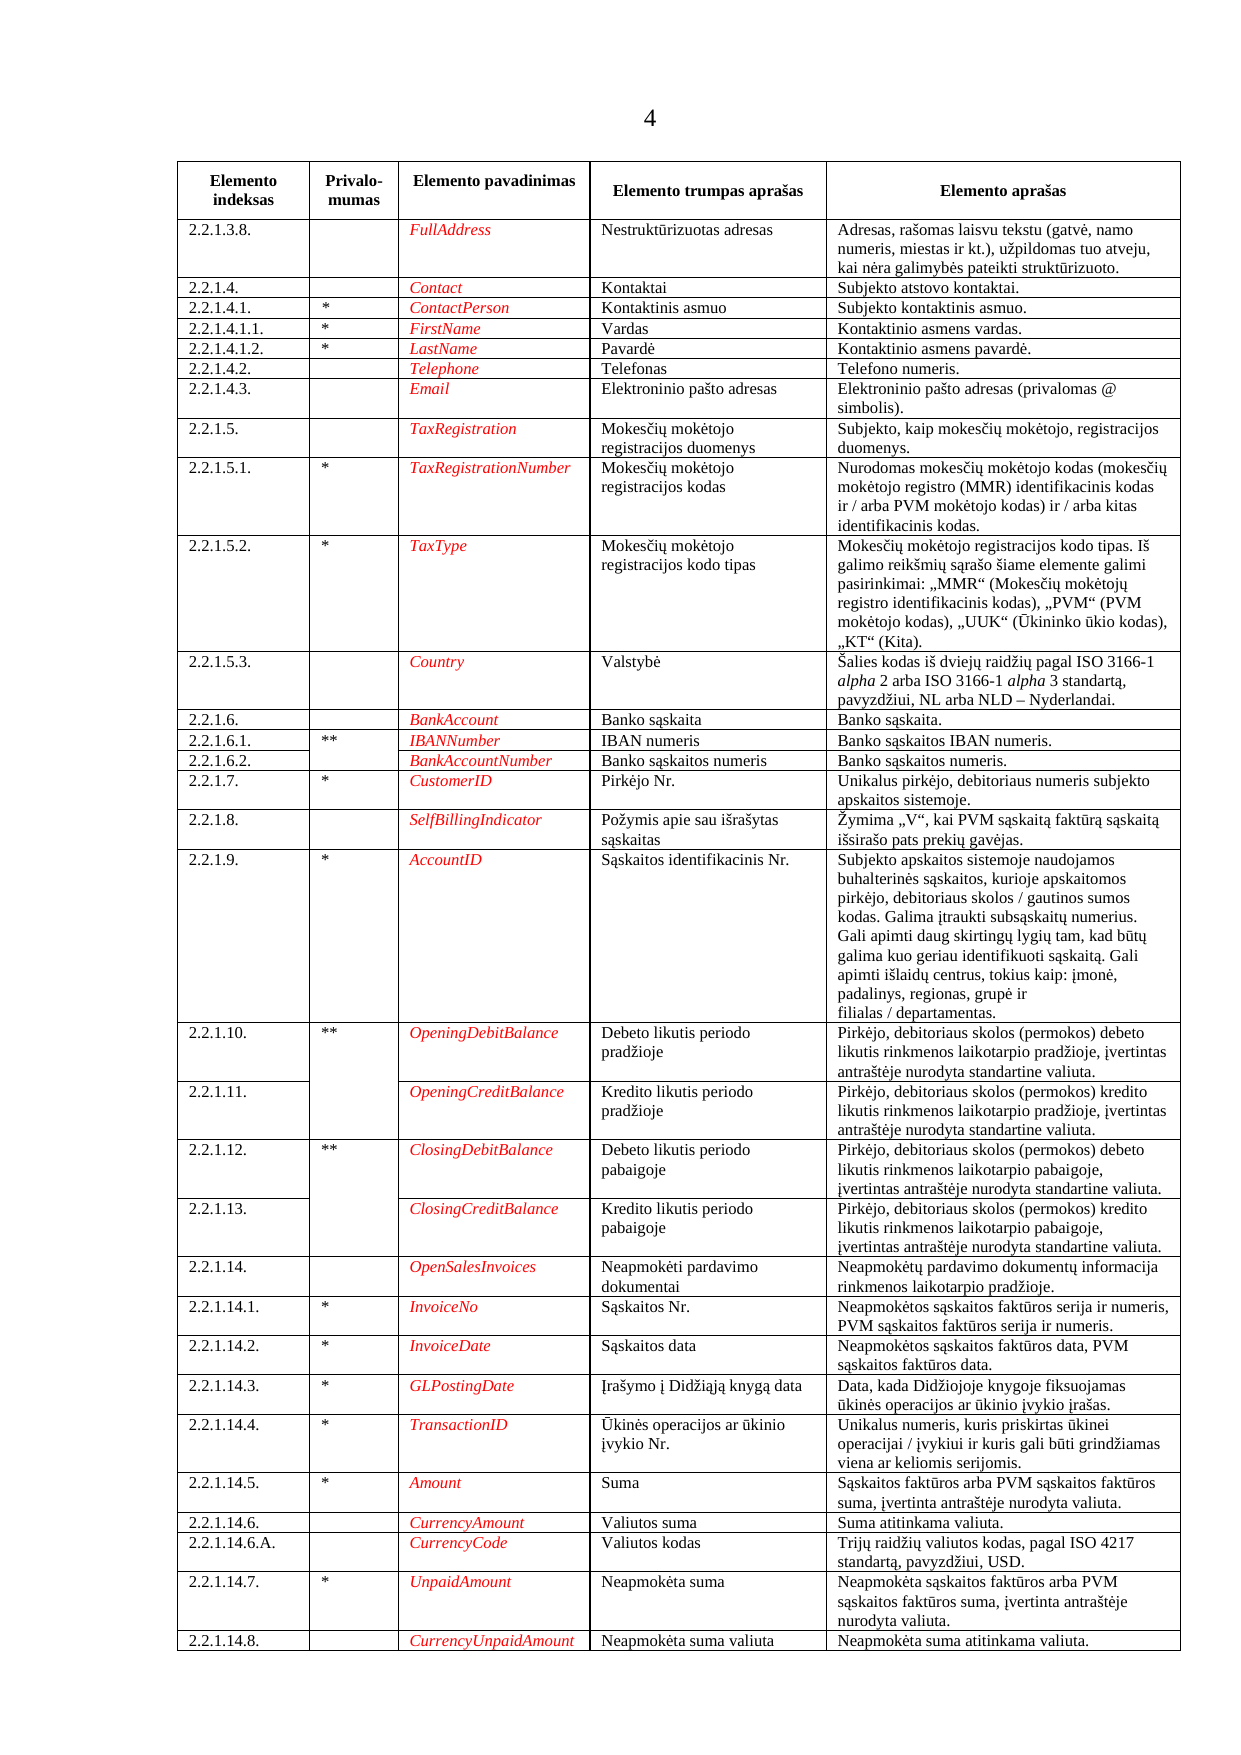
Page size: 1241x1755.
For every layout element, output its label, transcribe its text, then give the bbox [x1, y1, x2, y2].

table_cell AccountID [399, 850, 589, 1022]
table_cell * [310, 1375, 398, 1414]
table_cell ** [310, 1140, 398, 1256]
table_cell * [310, 458, 398, 534]
table_cell Pirkėjo Nr. [591, 771, 826, 809]
table_cell IBANNumber [399, 730, 589, 749]
table_cell Trijų raidžių valiutos kodas, pagal ISO 4217 standartą, pavyzdžiui, USD. [827, 1533, 1180, 1571]
table_cell * [310, 771, 398, 809]
table_cell 2.2.1.11. [178, 1082, 309, 1139]
table_cell 2.2.1.5.1. [178, 458, 309, 534]
table_cell Banko sąskaitos numeris [591, 751, 826, 770]
table_cell Telefonas [591, 359, 826, 378]
table_cell [310, 810, 398, 848]
table_cell CustomerID [399, 771, 589, 809]
table_cell Contact [399, 278, 589, 297]
table_cell [310, 1257, 398, 1296]
table_cell Mokesčių mokėtojo registracijos kodas [591, 458, 826, 534]
table_cell Neapmokėta sąskaitos faktūros arba PVM sąskaitos faktūros suma, įvertinta antraštėje nurodyta valiuta. [827, 1572, 1180, 1630]
table_cell Kontaktinio asmens vardas. [827, 319, 1180, 338]
table_cell [310, 379, 398, 417]
table_cell Sąskaitos Nr. [591, 1297, 826, 1335]
table_cell Kontaktinis asmuo [591, 298, 826, 317]
table_cell 2.2.1.4.1. [178, 298, 309, 317]
table_cell ClosingDebitBalance [399, 1140, 589, 1198]
table_cell ContactPerson [399, 298, 589, 317]
table_cell Pavardė [591, 339, 826, 358]
table_cell Sąskaitos data [591, 1336, 826, 1374]
table_cell TaxRegistrationNumber [399, 458, 589, 534]
table_cell Sąskaitos faktūros arba PVM sąskaitos faktūros suma, įvertinta antraštėje nurodyta valiuta. [827, 1473, 1180, 1512]
table_cell Email [399, 379, 589, 417]
table_cell Pirkėjo, debitoriaus skolos (permokos) kredito likutis rinkmenos laikotarpio pradžioje, įvertintas antraštėje nurodyta standartine valiuta. [827, 1082, 1180, 1139]
table_cell Debeto likutis periodo pradžioje [591, 1023, 826, 1081]
table_cell Elektroninio pašto adresas (privalomas @ simbolis). [827, 379, 1180, 417]
table_cell * [310, 850, 398, 1022]
table_cell Pirkėjo, debitoriaus skolos (permokos) debeto likutis rinkmenos laikotarpio pradžioje, įvertintas antraštėje nurodyta standartine valiuta. [827, 1023, 1180, 1081]
table_cell Mokesčių mokėtojo registracijos kodo tipas [591, 536, 826, 651]
table_cell [310, 1631, 398, 1650]
table_cell 2.2.1.14.6.A. [178, 1533, 309, 1571]
table_cell Neapmokėtų pardavimo dokumentų informacija rinkmenos laikotarpio pradžioje. [827, 1257, 1180, 1296]
table_cell ** [310, 730, 398, 770]
table_cell CurrencyUnpaidAmount [399, 1631, 589, 1650]
table_cell 2.2.1.14.2. [178, 1336, 309, 1374]
table_cell InvoiceDate [399, 1336, 589, 1374]
table_cell * [310, 339, 398, 358]
table_cell Banko sąskaita. [827, 710, 1180, 729]
table_cell OpeningDebitBalance [399, 1023, 589, 1081]
table_cell Įrašymo į Didžiąją knygą data [591, 1375, 826, 1414]
table_cell [310, 652, 398, 709]
table_cell TaxRegistration [399, 419, 589, 457]
table_cell Kontaktai [591, 278, 826, 297]
table_cell Country [399, 652, 589, 709]
table_cell Subjekto, kaip mokesčių mokėtojo, registracijos duomenys. [827, 419, 1180, 457]
table_cell Kontaktinio asmens pavardė. [827, 339, 1180, 358]
table_cell 2.2.1.5.3. [178, 652, 309, 709]
table_cell Neapmokėti pardavimo dokumentai [591, 1257, 826, 1296]
table_cell SelfBillingIndicator [399, 810, 589, 848]
table_cell Neapmokėtos sąskaitos faktūros serija ir numeris, PVM sąskaitos faktūros serija ir numeris. [827, 1297, 1180, 1335]
table_cell 2.2.1.4.1.2. [178, 339, 309, 358]
table_cell Žymima „V“, kai PVM sąskaitą faktūrą sąskaitą išsirašo pats prekių gavėjas. [827, 810, 1180, 848]
table_cell Neapmokėta suma atitinkama valiuta. [827, 1631, 1180, 1650]
table_cell TransactionID [399, 1415, 589, 1472]
table_cell TaxType [399, 536, 589, 651]
table_cell Debeto likutis periodo pabaigoje [591, 1140, 826, 1198]
table_cell [310, 220, 398, 277]
table_cell Unikalus pirkėjo, debitoriaus numeris subjekto apskaitos sistemoje. [827, 771, 1180, 809]
table_cell 2.2.1.6.1. [178, 730, 309, 749]
table_cell Subjekto kontaktinis asmuo. [827, 298, 1180, 317]
table_cell IBAN numeris [591, 730, 826, 749]
table_cell 2.2.1.6. [178, 710, 309, 729]
table_cell 2.2.1.14.5. [178, 1473, 309, 1512]
table_cell ClosingCreditBalance [399, 1199, 589, 1256]
table_cell 2.2.1.13. [178, 1199, 309, 1256]
table_cell Neapmokėtos sąskaitos faktūros data, PVM sąskaitos faktūros data. [827, 1336, 1180, 1374]
table_cell Data, kada Didžiojoje knygoje fiksuojamas ūkinės operacijos ar ūkinio įvykio įrašas. [827, 1375, 1180, 1414]
table_cell Sąskaitos identifikacinis Nr. [591, 850, 826, 1022]
table_cell 2.2.1.14.1. [178, 1297, 309, 1335]
table_cell Amount [399, 1473, 589, 1512]
table_cell Mokesčių mokėtojo registracijos kodo tipas. Iš galimo reikšmių sąrašo šiame elemente galimi pasirinkimai: „MMR“ (Mokesčių mokėtojų registro identifikacinis kodas), „PVM“ (PVM mokėtojo kodas), „UUK“ (Ūkininko ūkio kodas), „KT“ (Kita). [827, 536, 1180, 651]
table_cell Valiutos kodas [591, 1533, 826, 1571]
table_cell 2.2.1.3.8. [178, 220, 309, 277]
table_cell Valiutos suma [591, 1513, 826, 1532]
table_cell Banko sąskaitos numeris. [827, 751, 1180, 770]
table_cell CurrencyAmount [399, 1513, 589, 1532]
table_cell Suma [591, 1473, 826, 1512]
table_cell 2.2.1.12. [178, 1140, 309, 1198]
table_cell Subjekto atstovo kontaktai. [827, 278, 1180, 297]
table_cell Ūkinės operacijos ar ūkinio įvykio Nr. [591, 1415, 826, 1472]
table_cell 2.2.1.4.3. [178, 379, 309, 417]
table_cell Nurodomas mokesčių mokėtojo kodas (mokesčių mokėtojo registro (MMR) identifikacinis kodas ir / arba PVM mokėtojo kodas) ir / arba kitas identifikacinis kodas. [827, 458, 1180, 534]
table_cell [310, 278, 398, 297]
table_cell 2.2.1.14.8. [178, 1631, 309, 1650]
table_cell 2.2.1.7. [178, 771, 309, 809]
table_cell 2.2.1.9. [178, 850, 309, 1022]
table_cell 2.2.1.14.3. [178, 1375, 309, 1414]
table_cell Telefono numeris. [827, 359, 1180, 378]
table_cell 2.2.1.14. [178, 1257, 309, 1296]
table_header Elemento trumpas aprašas [591, 162, 826, 218]
table_cell Valstybė [591, 652, 826, 709]
table_cell BankAccount [399, 710, 589, 729]
table_cell 2.2.1.10. [178, 1023, 309, 1081]
table_cell [310, 1513, 398, 1532]
table_cell Mokesčių mokėtojo registracijos duomenys [591, 419, 826, 457]
table_cell UnpaidAmount [399, 1572, 589, 1630]
table_cell Banko sąskaita [591, 710, 826, 729]
table_cell 2.2.1.14.6. [178, 1513, 309, 1532]
table_cell InvoiceNo [399, 1297, 589, 1335]
table_cell GLPostingDate [399, 1375, 589, 1414]
table_cell * [310, 1297, 398, 1335]
table_cell LastName [399, 339, 589, 358]
table_cell [310, 419, 398, 457]
table_cell BankAccountNumber [399, 751, 589, 770]
table_cell 2.2.1.6.2. [178, 751, 309, 770]
table_cell Neapmokėta suma valiuta [591, 1631, 826, 1650]
table_cell Nestruktūrizuotas adresas [591, 220, 826, 277]
table_cell 2.2.1.5. [178, 419, 309, 457]
table_cell 2.2.1.4. [178, 278, 309, 297]
table_cell FullAddress [399, 220, 589, 277]
table_cell * [310, 298, 398, 317]
table_cell * [310, 1572, 398, 1630]
table_cell [310, 710, 398, 729]
table_cell Unikalus numeris, kuris priskirtas ūkinei operacijai / įvykiui ir kuris gali būti grindžiamas viena ar keliomis serijomis. [827, 1415, 1180, 1472]
table_cell Pirkėjo, debitoriaus skolos (permokos) kredito likutis rinkmenos laikotarpio pabaigoje, įvertintas antraštėje nurodyta standartine valiuta. [827, 1199, 1180, 1256]
table_cell FirstName [399, 319, 589, 338]
table_cell * [310, 536, 398, 651]
table_cell 2.2.1.14.4. [178, 1415, 309, 1472]
table_cell 2.2.1.5.2. [178, 536, 309, 651]
table_cell Banko sąskaitos IBAN numeris. [827, 730, 1180, 749]
table_cell 2.2.1.4.1.1. [178, 319, 309, 338]
table_cell 2.2.1.14.7. [178, 1572, 309, 1630]
table_header Elemento indeksas [178, 162, 309, 218]
table_cell Šalies kodas iš dviejų raidžių pagal ISO 3166-1 alpha 2 arba ISO 3166-1 alpha 3 standartą, pavyzdžiui, NL arba NLD – Nyderlandai. [827, 652, 1180, 709]
table_cell CurrencyCode [399, 1533, 589, 1571]
table_cell 2.2.1.4.2. [178, 359, 309, 378]
table_cell * [310, 1473, 398, 1512]
table_cell Vardas [591, 319, 826, 338]
table_cell Neapmokėta suma [591, 1572, 826, 1630]
table_cell Subjekto apskaitos sistemoje naudojamos buhalterinės sąskaitos, kurioje apskaitomos pirkėjo, debitoriaus skolos / gautinos sumos kodas. Galima įtraukti subsąskaitų numerius. Gali apimti daug skirtingų lygių tam, kad būtų galima kuo geriau identifikuoti sąskaitą. Gali apimti išlaidų centrus, tokius kaip: įmonė, padalinys, regionas, grupė ir filialas / departamentas. [827, 850, 1180, 1022]
table_cell Požymis apie sau išrašytas sąskaitas [591, 810, 826, 848]
table_header Privalo-mumas [310, 162, 398, 218]
table_header Elemento aprašas [827, 162, 1180, 218]
table_cell Kredito likutis periodo pabaigoje [591, 1199, 826, 1256]
table_cell * [310, 1336, 398, 1374]
table_header Elemento pavadinimas [399, 162, 589, 218]
table_cell Elektroninio pašto adresas [591, 379, 826, 417]
table_cell ** [310, 1023, 398, 1139]
table_cell Pirkėjo, debitoriaus skolos (permokos) debeto likutis rinkmenos laikotarpio pabaigoje, įvertintas antraštėje nurodyta standartine valiuta. [827, 1140, 1180, 1198]
table_cell * [310, 319, 398, 338]
table_cell Suma atitinkama valiuta. [827, 1513, 1180, 1532]
table_cell OpenSalesInvoices [399, 1257, 589, 1296]
table_cell [310, 359, 398, 378]
table_cell Adresas, rašomas laisvu tekstu (gatvė, namo numeris, miestas ir kt.), užpildomas tuo atveju, kai nėra galimybės pateikti struktūrizuoto. [827, 220, 1180, 277]
table_cell 2.2.1.8. [178, 810, 309, 848]
table_cell Telephone [399, 359, 589, 378]
table_cell * [310, 1415, 398, 1472]
table_cell Kredito likutis periodo pradžioje [591, 1082, 826, 1139]
table_cell [310, 1533, 398, 1571]
table_cell OpeningCreditBalance [399, 1082, 589, 1139]
